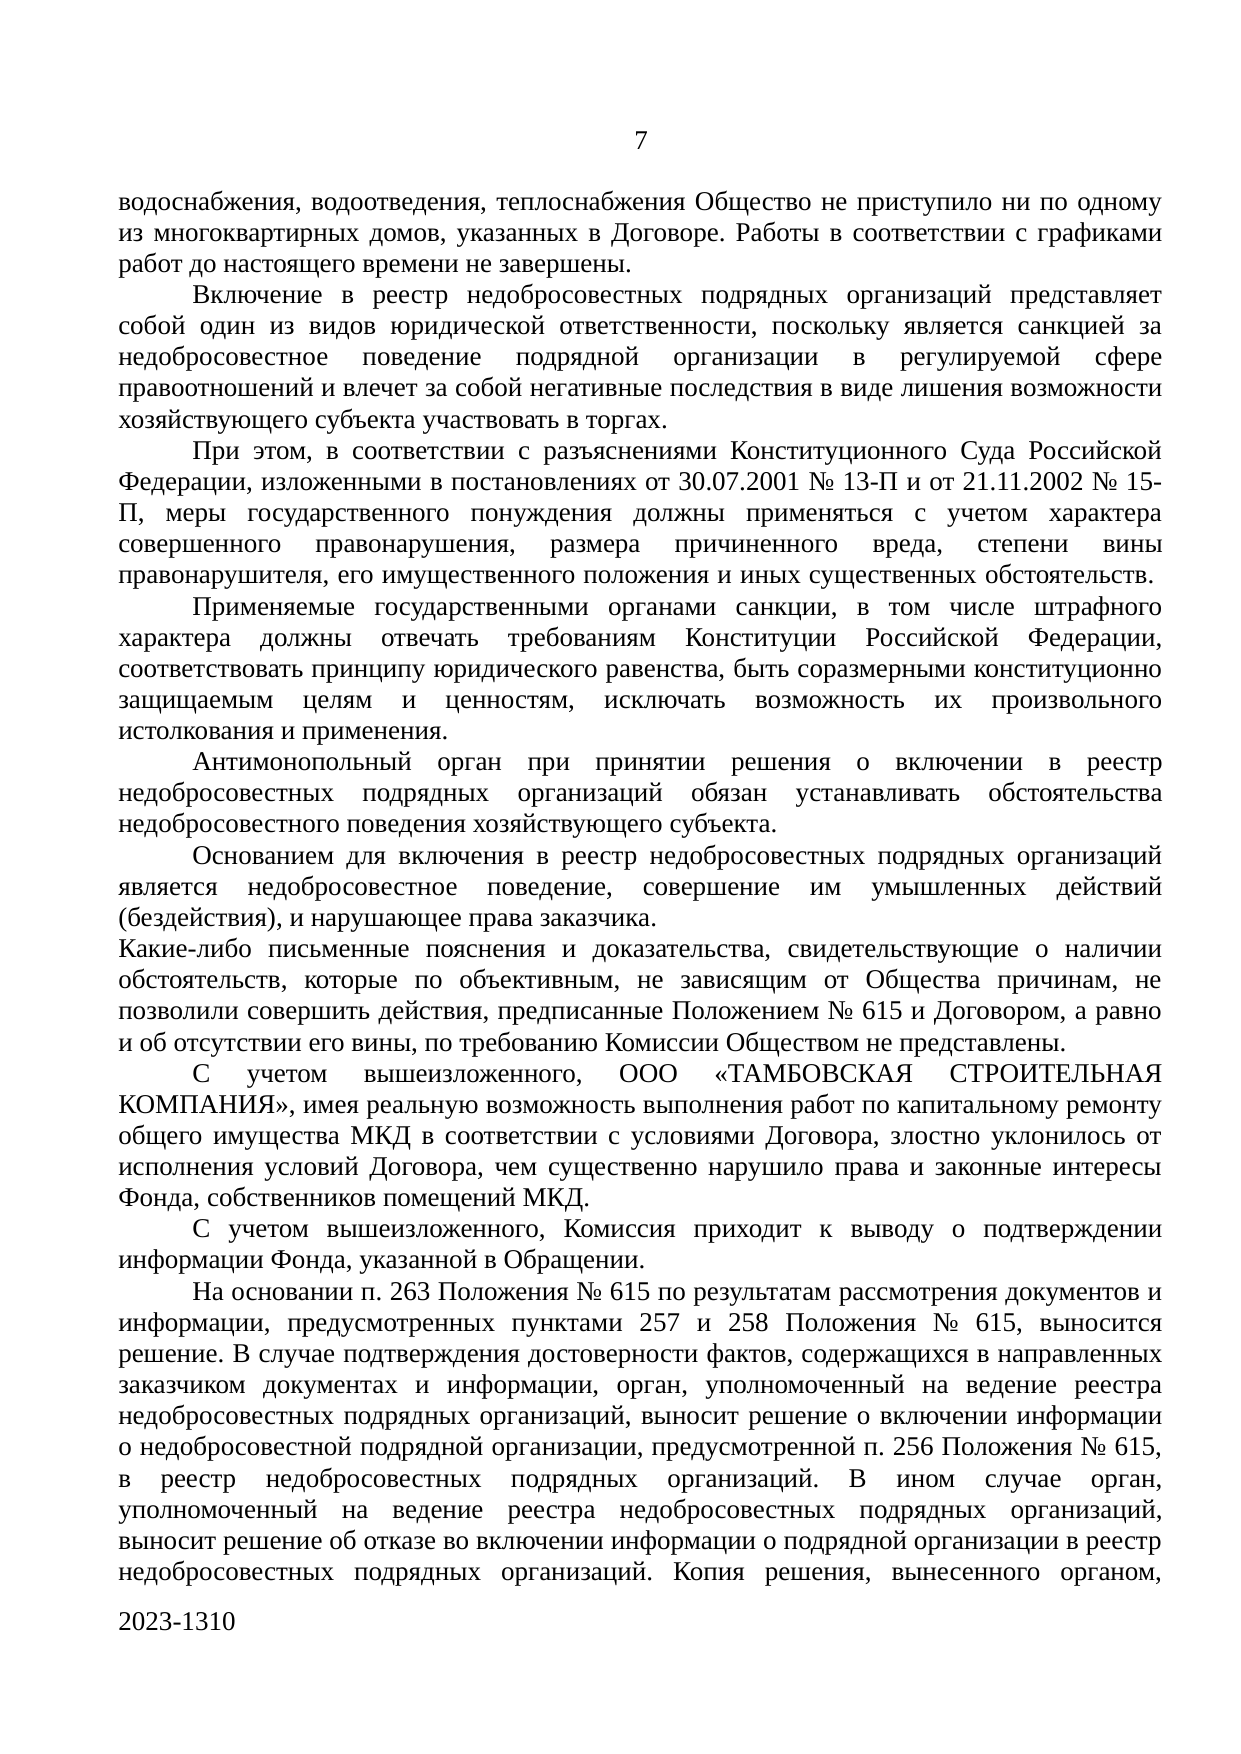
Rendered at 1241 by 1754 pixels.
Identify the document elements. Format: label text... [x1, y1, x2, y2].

text При этом, в соответствии с разъяснениями Конституционного Суда Российской Федерации, изложенными в постановлениях от 30.07.2001 № 13-П и от 21.11.2002 № 15-П, меры государственного понуждения должны применяться с учетом характера совершенного правонарушения, размера причиненного вреда, степени вины правонарушителя, его имущественного положения и иных существенных обстоятельств. Применяемые государственными органами санкции, в том числе штрафного характера должны отвечать требованиям Конституции Российской Федерации, соответствовать принципу юридического равенства, быть соразмерными конституционно защищаемым целям и ценностям, исключать возможность их произвольного истолкования и применения. [118, 434, 1163, 745]
text водоснабжения, водоотведения, теплоснабжения Общество не приступило ни по одному из многоквартирных домов, указанных в Договоре. Работы в соответствии с графиками работ до настоящего времени не завершены. [118, 185, 1163, 278]
text Включение в реестр недобросовестных подрядных организаций представляет собой один из видов юридической ответственности, поскольку является санкцией за недобросовестное поведение подрядной организации в регулируемой сфере правоотношений и влечет за собой негативные последствия в виде лишения возможности хозяйствующего субъекта участвовать в торгах. [118, 278, 1163, 434]
text Основанием для включения в реестр недобросовестных подрядных организаций является недобросовестное поведение, совершение им умышленных действий (бездействия), и нарушающее права заказчика. [118, 839, 1163, 932]
text С учетом вышеизложенного, ООО «ТАМБОВСКАЯ СТРОИТЕЛЬНАЯ КОМПАНИЯ», имея реальную возможность выполнения работ по капитальному ремонту общего имущества МКД в соответствии с условиями Договора, злостно уклонилось от исполнения условий Договора, чем существенно нарушило права и законные интересы Фонда, собственников помещений МКД. [118, 1057, 1163, 1212]
text Антимонопольный орган при принятии решения о включении в реестр недобросовестных подрядных организаций обязан устанавливать обстоятельства недобросовестного поведения хозяйствующего субъекта. [118, 745, 1163, 839]
text Какие-либо письменные пояснения и доказательства, свидетельствующие о наличии обстоятельств, которые по объективным, не зависящим от Общества причинам, не позволили совершить действия, предписанные Положением № 615 и Договором, а равно и об отсутствии его вины, по требованию Комиссии Обществом не представлены. [118, 932, 1163, 1057]
text На основании п. 263 Положения № 615 по результатам рассмотрения документов и информации, предусмотренных пунктами 257 и 258 Положения № 615, выносится решение. В случае подтверждения достоверности фактов, содержащихся в направленных заказчиком документах и информации, орган, уполномоченный на ведение реестра недобросовестных подрядных организаций, выносит решение о включении информации о недобросовестной подрядной организации, предусмотренной п. 256 Положения № 615, в реестр недобросовестных подрядных организаций. В ином случае орган, уполномоченный на ведение реестра недобросовестных подрядных организаций, выносит решение об отказе во включении информации о подрядной организации в реестр недобросовестных подрядных организаций. Копия решения, вынесенного органом, [118, 1275, 1163, 1586]
text С учетом вышеизложенного, Комиссия приходит к выводу о подтверждении информации Фонда, указанной в Обращении. [118, 1212, 1163, 1275]
